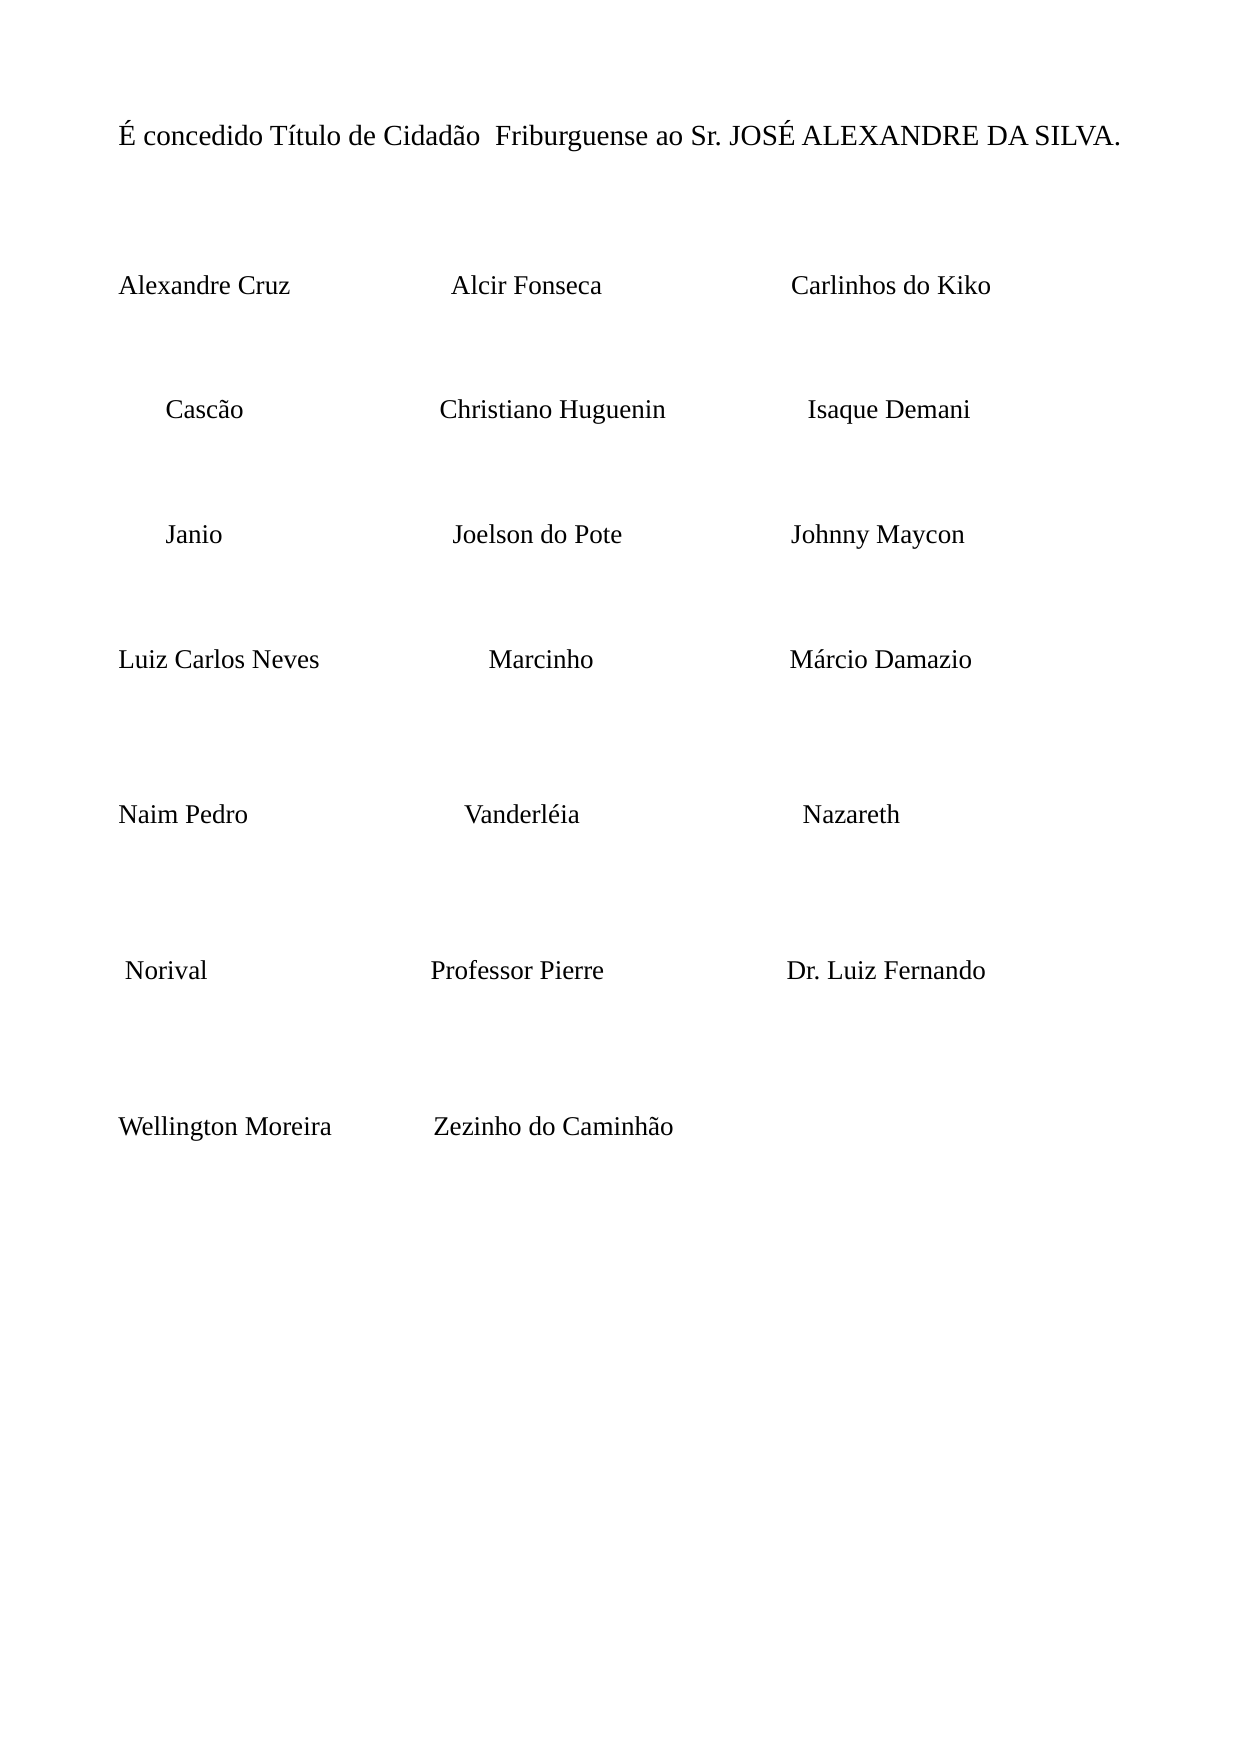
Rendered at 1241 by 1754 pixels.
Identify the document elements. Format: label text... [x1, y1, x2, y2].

text Wellington Moreira Zezinho do Caminhão [118, 1110, 1122, 1141]
text É concedido Título de Cidadão Friburguense ao Sr. JOSÉ ALEXANDRE DA SILVA. [118, 118, 1122, 152]
text Naim Pedro Vanderléia Nazareth [118, 798, 1122, 830]
text Luiz Carlos Neves Marcinho Márcio Damazio [118, 643, 1122, 674]
text Norival Professor Pierre Dr. Luiz Fernando [118, 954, 1122, 985]
text Janio Joelson do Pote Johnny Maycon [118, 518, 1122, 549]
text Cascão Christiano Huguenin Isaque Demani [118, 394, 1122, 425]
text Alexandre Cruz Alcir Fonseca Carlinhos do Kiko [118, 269, 1122, 300]
